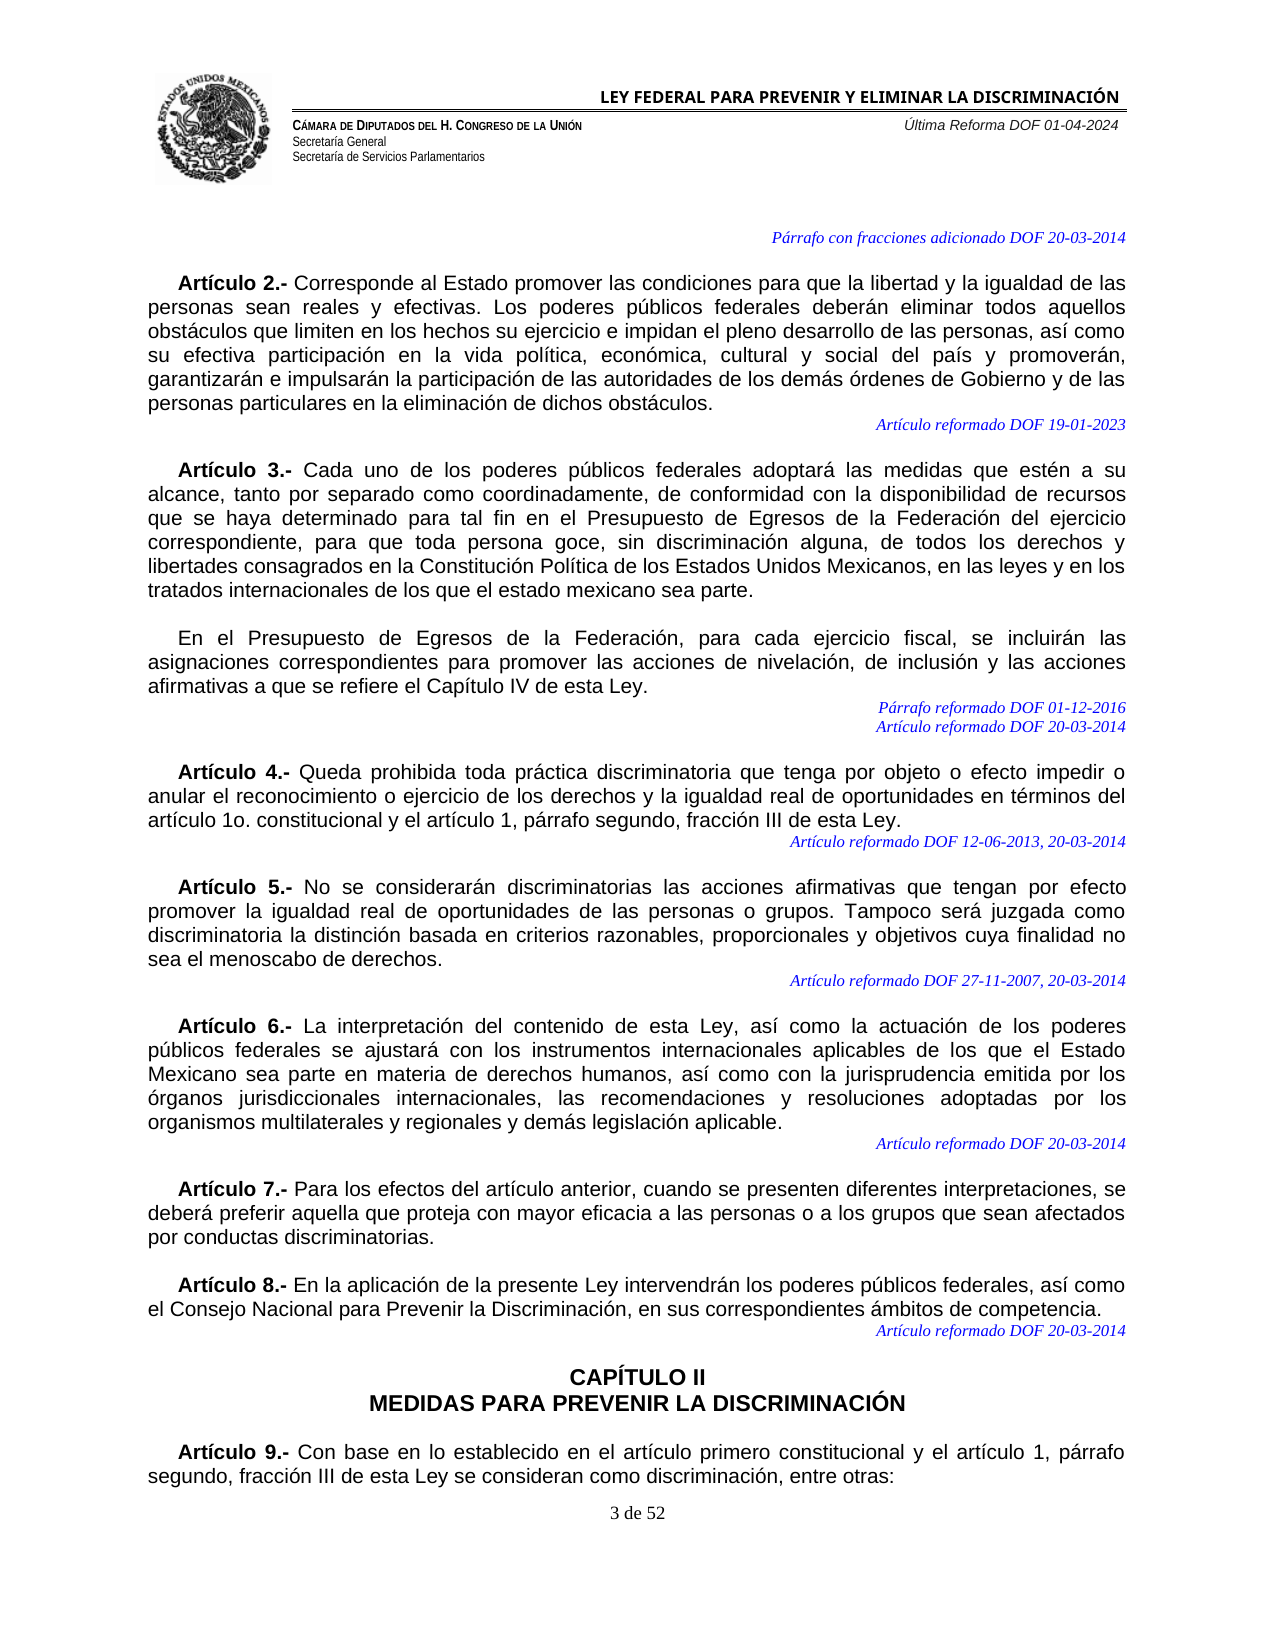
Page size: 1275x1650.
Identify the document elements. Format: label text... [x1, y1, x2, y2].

text Artículo 7.- Para los efectos del artículo anterior, cuando se presenten diferentes interpretaciones, se deberá preferir aquella que proteja con mayor eficacia a las personas o a los grupos que sean afectados por conductas discriminatorias. [148, 1177, 1127, 1248]
text CAPÍTULO II [148, 1363, 1127, 1390]
text Párrafo reformado DOF 01-12-2016 [148, 697, 1127, 717]
text Párrafo con fracciones adicionado DOF 20-03-2014 [148, 228, 1127, 247]
text Artículo reformado DOF 20-03-2014 [148, 1320, 1127, 1339]
text Artículo 8.- En la aplicación de la presente Ley intervendrán los poderes públicos federales, así como el Consejo Nacional para Prevenir la Discriminación, en sus correspondientes ámbitos de competencia. [148, 1272, 1127, 1320]
text Artículo reformado DOF 12-06-2013, 20-03-2014 [148, 832, 1127, 851]
text Artículo reformado DOF 20-03-2014 [148, 717, 1127, 736]
text Artículo reformado DOF 20-03-2014 [148, 1133, 1127, 1153]
text Artículo 2.- Corresponde al Estado promover las condiciones para que la libertad y la igualdad de las personas sean reales y efectivas. Los poderes públicos federales deberán eliminar todos aquellos obstáculos que limiten en los hechos su ejercicio e impidan el pleno desarrollo de las personas, así como su efectiva participación en la vida política, económica, cultural y social del país y promoverán, garantizarán e impulsarán la participación de las autoridades de los demás órdenes de Gobierno y de las personas particulares en la eliminación de dichos obstáculos. [148, 271, 1127, 415]
text Artículo 5.- No se considerarán discriminatorias las acciones afirmativas que tengan por efecto promover la igualdad real de oportunidades de las personas o grupos. Tampoco será juzgada como discriminatoria la distinción basada en criterios razonables, proporcionales y objetivos cuya finalidad no sea el menoscabo de derechos. [148, 875, 1127, 971]
text Artículo reformado DOF 19-01-2023 [148, 415, 1127, 434]
text MEDIDAS PARA PREVENIR LA DISCRIMINACIÓN [148, 1390, 1127, 1416]
text Artículo 4.- Queda prohibida toda práctica discriminatoria que tenga por objeto o efecto impedir o anular el reconocimiento o ejercicio de los derechos y la igualdad real de oportunidades en términos del artículo 1o. constitucional y el artículo 1, párrafo segundo, fracción III de esta Ley. [148, 760, 1127, 832]
text Artículo 6.- La interpretación del contenido de esta Ley, así como la actuación de los poderes públicos federales se ajustará con los instrumentos internacionales aplicables de los que el Estado Mexicano sea parte en materia de derechos humanos, así como con la jurisprudencia emitida por los órganos jurisdiccionales internacionales, las recomendaciones y resoluciones adoptadas por los organismos multilaterales y regionales y demás legislación aplicable. [148, 1014, 1127, 1133]
text Artículo 9.- Con base en lo establecido en el artículo primero constitucional y el artículo 1, párrafo segundo, fracción III de esta Ley se consideran como discriminación, entre otras: [148, 1440, 1127, 1488]
text Artículo 3.- Cada uno de los poderes públicos federales adoptará las medidas que estén a su alcance, tanto por separado como coordinadamente, de conformidad con la disponibilidad de recursos que se haya determinado para tal fin en el Presupuesto de Egresos de la Federación del ejercicio correspondiente, para que toda persona goce, sin discriminación alguna, de todos los derechos y libertades consagrados en la Constitución Política de los Estados Unidos Mexicanos, en las leyes y en los tratados internacionales de los que el estado mexicano sea parte. [148, 458, 1127, 602]
text En el Presupuesto de Egresos de la Federación, para cada ejercicio fiscal, se incluirán las asignaciones correspondientes para promover las acciones de nivelación, de inclusión y las acciones afirmativas a que se refiere el Capítulo IV de esta Ley. [148, 626, 1127, 697]
text Artículo reformado DOF 27-11-2007, 20-03-2014 [148, 971, 1127, 990]
